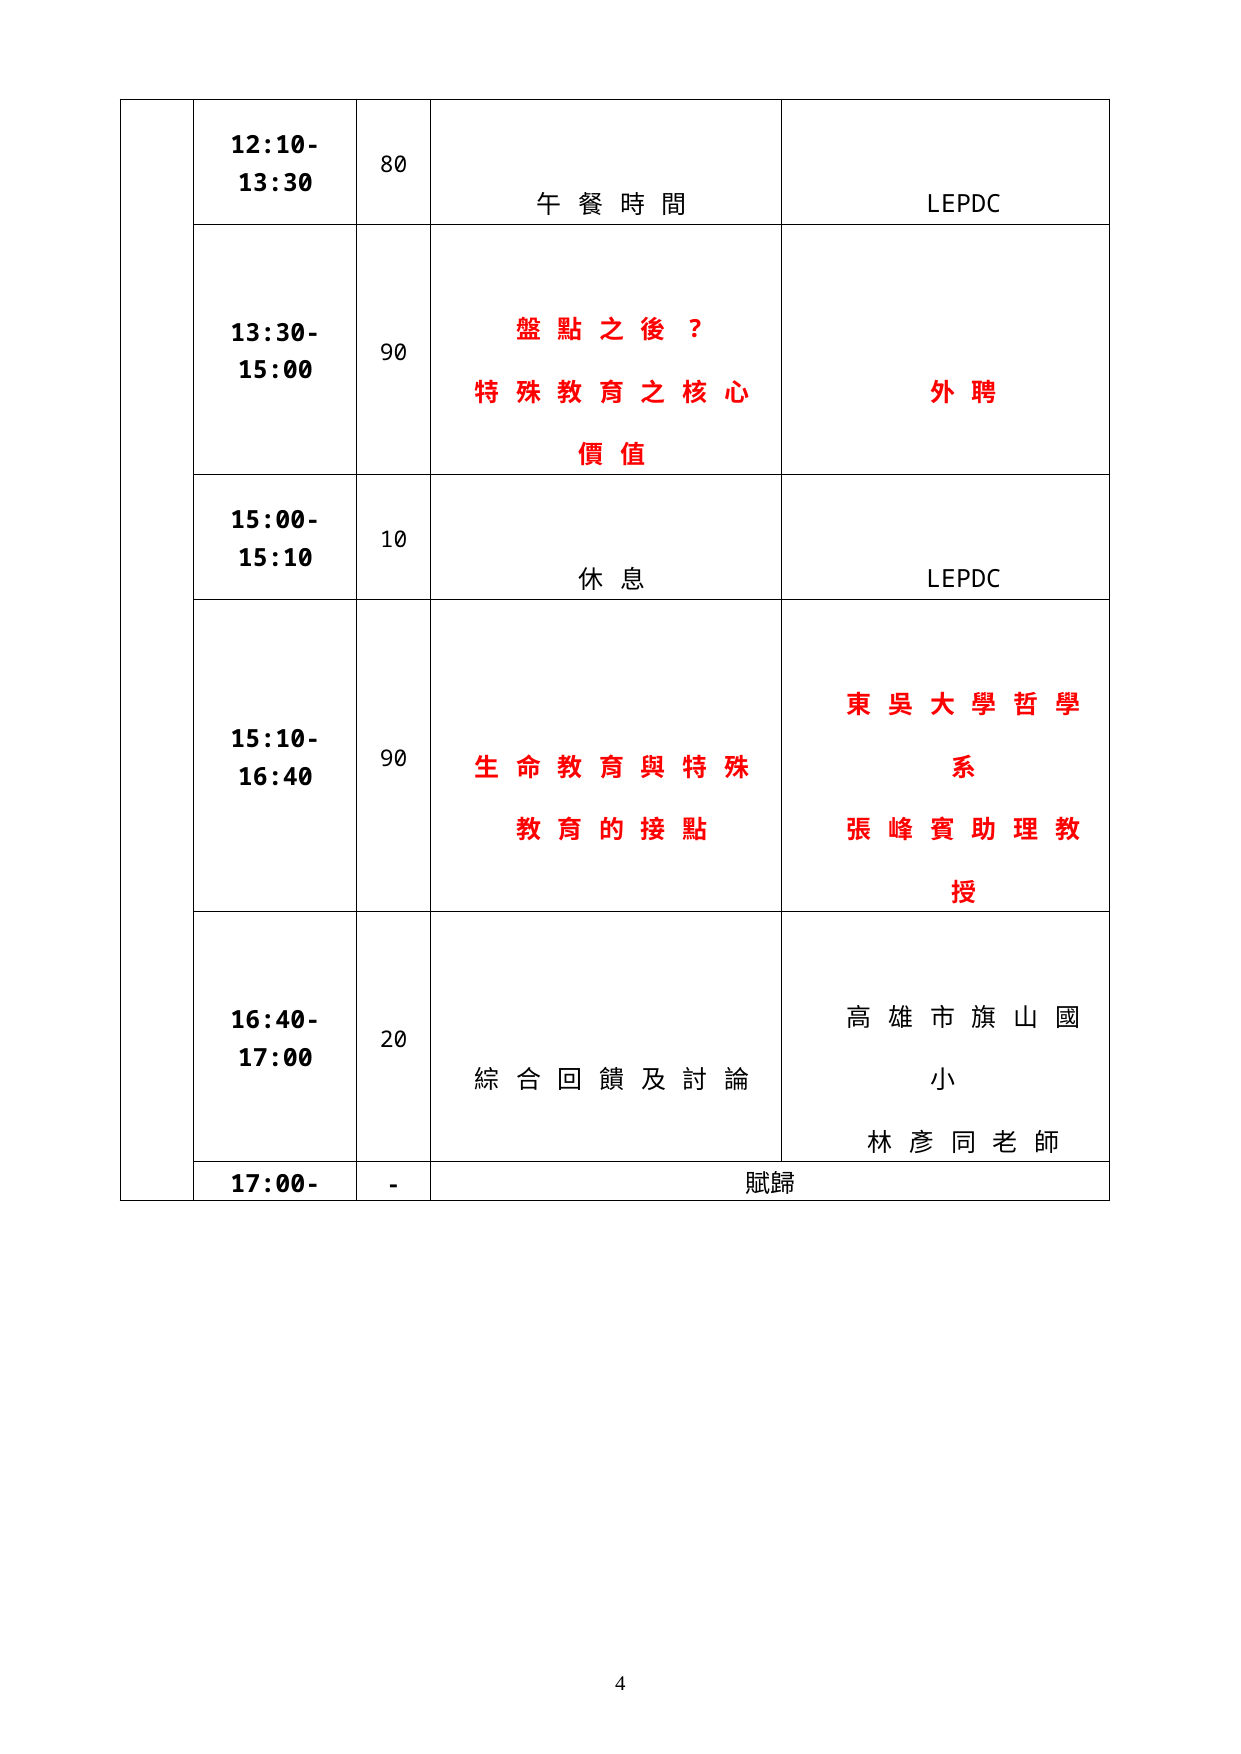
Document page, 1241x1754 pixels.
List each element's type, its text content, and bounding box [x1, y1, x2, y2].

table_cell 80 [357, 100, 430, 223]
table_cell 生命教育與特殊教育的接點 [431, 600, 781, 911]
table_cell 20 [357, 912, 430, 1161]
table_cell 12:10-13:30 [194, 100, 356, 223]
table_cell 賦歸 [431, 1162, 1109, 1199]
table_cell 90 [357, 225, 430, 473]
table_cell 13:30-15:00 [194, 225, 356, 473]
table_cell 16:40-17:00 [194, 912, 356, 1161]
table_cell 午餐時間 [431, 100, 781, 223]
table_cell 15:00-15:10 [194, 475, 356, 598]
table_cell 東吳大學哲學系 張峰賓助理教授 [782, 600, 1109, 911]
table_cell 90 [357, 600, 430, 911]
table_cell - [357, 1162, 430, 1199]
table_cell 高雄市旗山國小 林彥同老師 [782, 912, 1109, 1161]
table_cell 休息 [431, 475, 781, 598]
table_cell 外聘 [782, 225, 1109, 473]
table_cell LEPDC [782, 100, 1109, 223]
table_cell 15:10-16:40 [194, 600, 356, 911]
table_cell 17:00- [194, 1162, 356, 1199]
table_cell 綜合回饋及討論 [431, 912, 781, 1161]
table_cell [121, 100, 193, 1199]
table_cell 10 [357, 475, 430, 598]
table_cell 盤點之後? 特殊教育之核心價值 [431, 225, 781, 473]
table_cell LEPDC [782, 475, 1109, 598]
